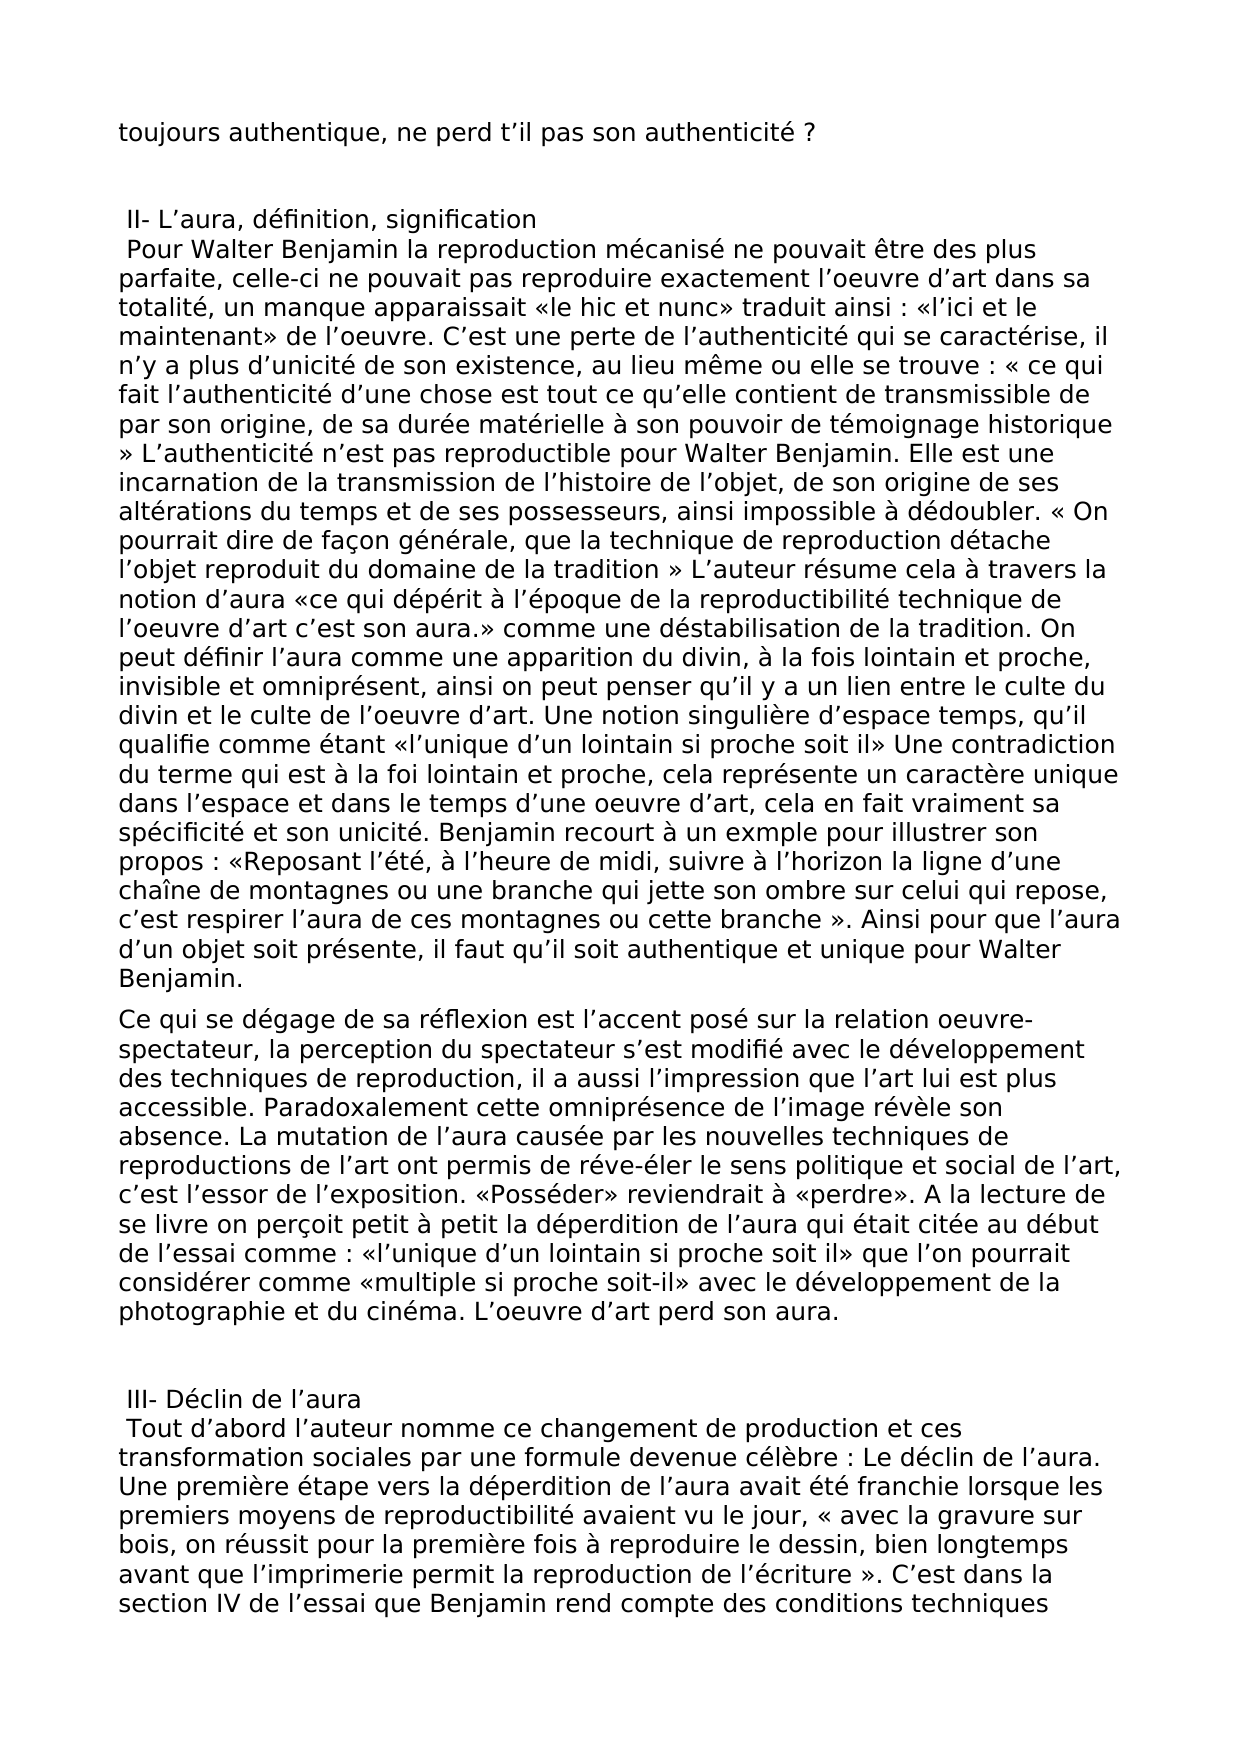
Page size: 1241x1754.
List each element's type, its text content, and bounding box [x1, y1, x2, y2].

text toujours authentique, ne perd t’il pas son authenticité ? II- L’aura, définition, signification Pour Walter Benjamin la reproduction mécanisé ne pouvait être des plus parfaite, celle-ci ne pouvait pas reproduire exactement l’oeuvre d’art dans sa totalité, un manque apparaissait «le hic et nunc» traduit ainsi : «l’ici et le maintenant» de l’oeuvre. C’est une perte de l’authenticité qui se caractérise, il n’y a plus d’unicité de son existence, au lieu même ou elle se trouve : « ce qui fait l’authenticité d’une chose est tout ce qu’elle contient de transmissible de par son origine, de sa durée matérielle à son pouvoir de témoignage historique » L’authenticité n’est pas reproductible pour Walter Benjamin. Elle est une incarnation de la transmission de l’histoire de l’objet, de son origine de ses altérations du temps et de ses possesseurs, ainsi impossible à dédoubler. « On pourrait dire de façon générale, que la technique de reproduction détache l’objet reproduit du domaine de la tradition » L’auteur résume cela à travers la notion d’aura «ce qui dépérit à l’époque de la reproductibilité technique de l’oeuvre d’art c’est son aura.» comme une déstabilisation de la tradition. On peut définir l’aura comme une apparition du divin, à la fois lointain et proche, invisible et omniprésent, ainsi on peut penser qu’il y a un lien entre le culte du divin et le culte de l’oeuvre d’art. Une notion singulière d’espace temps, qu’il qualifie comme étant «l’unique d’un lointain si proche soit il» Une contradiction du terme qui est à la foi lointain et proche, cela représente un caractère unique dans l’espace et dans le temps d’une oeuvre d’art, cela en fait vraiment sa spécificité et son unicité. Benjamin recourt à un exmple pour illustrer son propos : «Reposant l’été, à l’heure de midi, suivre à l’horizon la ligne d’une chaîne de montagnes ou une branche qui jette son ombre sur celui qui repose, c’est respirer l’aura de ces montagnes ou cette branche ». Ainsi pour que l’aura d’un objet soit présente, il faut qu’il soit authentique et unique pour Walter Benjamin. [118, 118, 1122, 993]
text Ce qui se dégage de sa réflexion est l’accent posé sur la relation oeuvre- spectateur, la perception du spectateur s’est modifié avec le développement des techniques de reproduction, il a aussi l’impression que l’art lui est plus accessible. Paradoxalement cette omniprésence de l’image révèle son absence. La mutation de l’aura causée par les nouvelles techniques de reproductions de l’art ont permis de réve-éler le sens politique et social de l’art, c’est l’essor de l’exposition. «Posséder» reviendrait à «perdre». A la lecture de se livre on perçoit petit à petit la déperdition de l’aura qui était citée au début de l’essai comme : «l’unique d’un lointain si proche soit il» que l’on pourrait considérer comme «multiple si proche soit-il» avec le développement de la photographie et du cinéma. L’oeuvre d’art perd son aura. III- Déclin de l’aura Tout d’abord l’auteur nomme ce changement de production et ces transformation sociales par une formule devenue célèbre : Le déclin de l’aura. Une première étape vers la déperdition de l’aura avait été franchie lorsque les premiers moyens de reproductibilité avaient vu le jour, « avec la gravure sur bois, on réussit pour la première fois à reproduire le dessin, bien longtemps avant que l’imprimerie permit la reproduction de l’écriture ». C’est dans la section IV de l’essai que Benjamin rend compte des conditions techniques [118, 1006, 1122, 1618]
